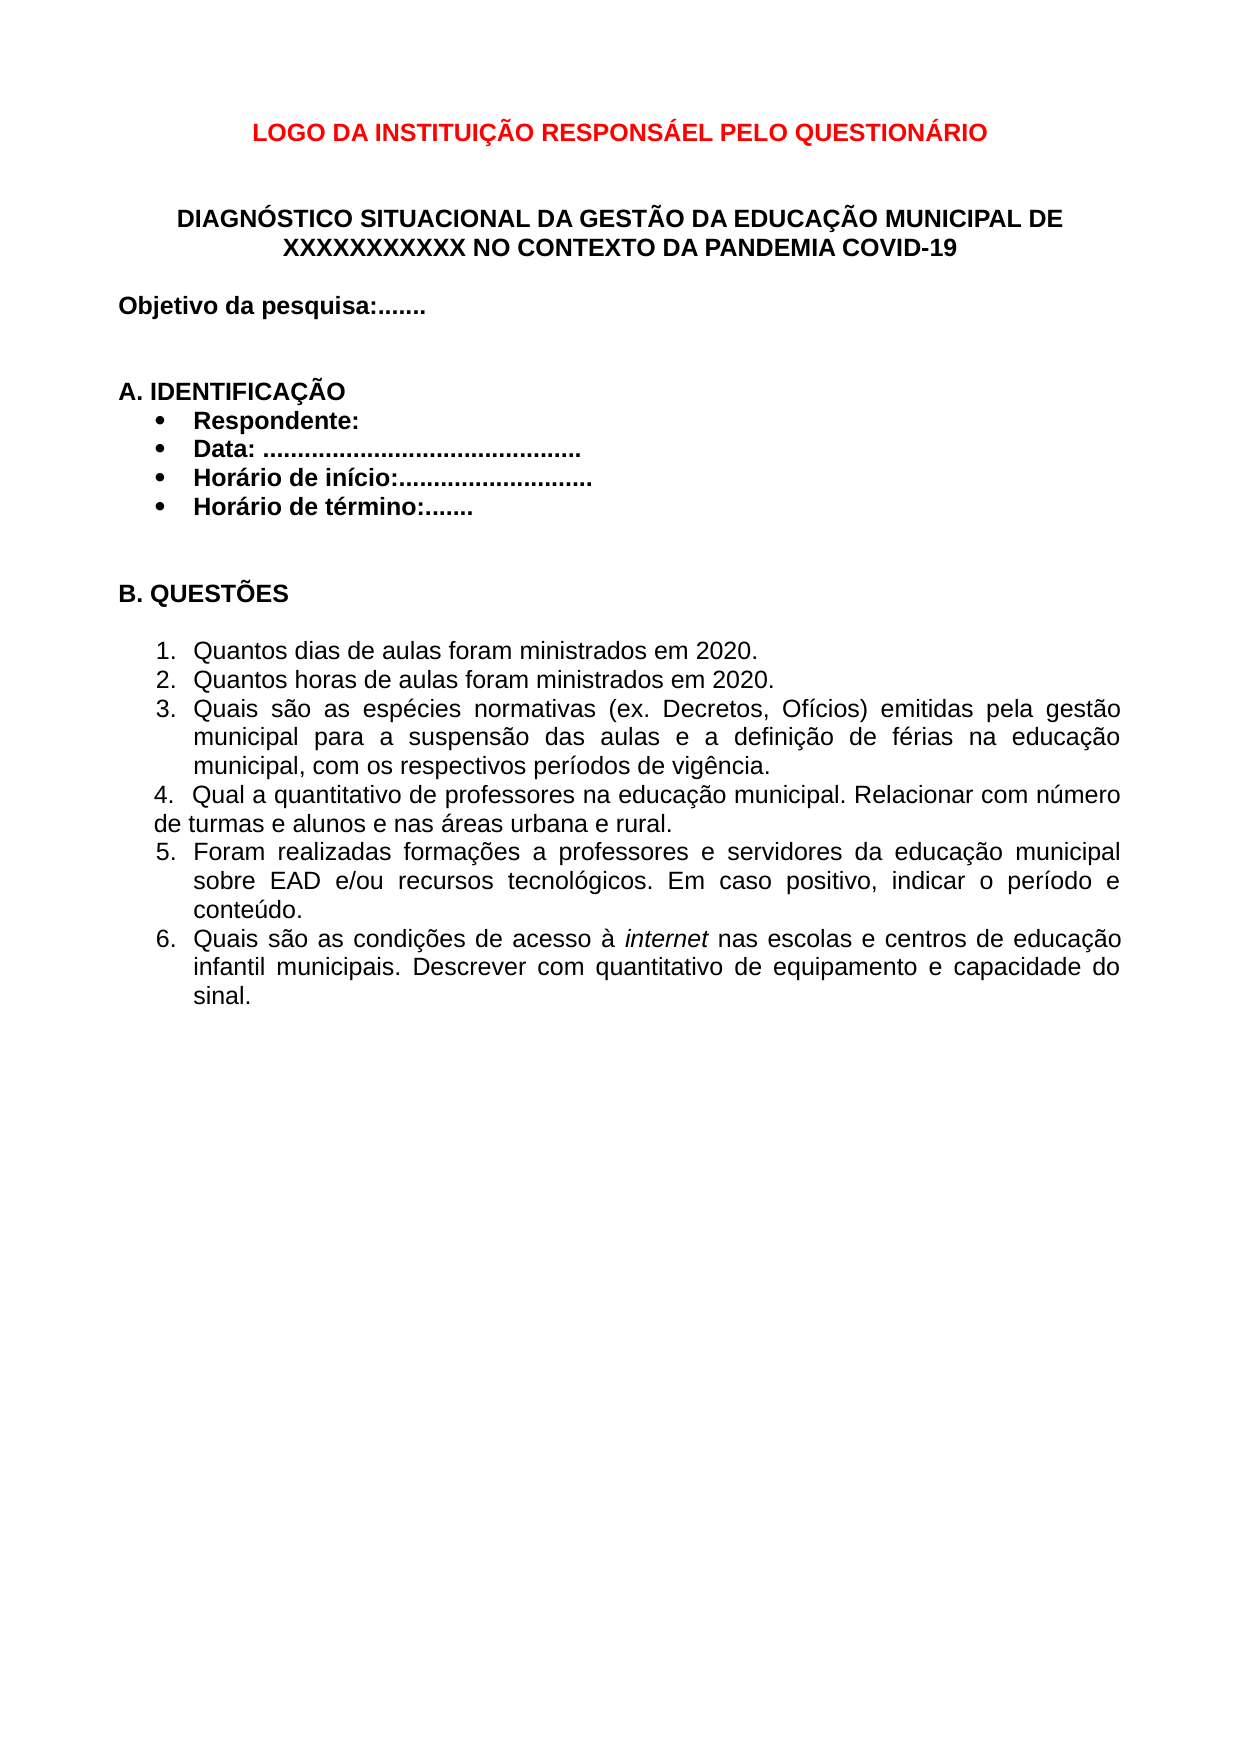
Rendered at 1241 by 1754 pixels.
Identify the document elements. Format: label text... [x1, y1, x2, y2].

list Quantos horas de aulas foram ministrados em 2020. [156, 665, 1122, 693]
text Objetivo da pesquisa:....... [118, 291, 1122, 319]
list Horário de término:....... [156, 492, 1122, 521]
list Qual a quantitativo de professores na educação municipal. Relacionar com número de turmas e alunos e nas áreas urbana e rural. [153, 780, 1122, 837]
list Data: .............................................. [156, 434, 1122, 463]
text A. IDENTIFICAÇÃO [118, 377, 1122, 406]
text DIAGNÓSTICO SITUACIONAL DA GESTÃO DA EDUCAÇÃO MUNICIPAL DE XXXXXXXXXXX NO CONTEXTO DA PANDEMIA COVID-19 [118, 204, 1122, 262]
list Horário de início:............................ [156, 463, 1122, 492]
list Quantos dias de aulas foram ministrados em 2020. [156, 636, 1122, 665]
list Respondente: [156, 406, 1122, 434]
list Quais são as condições de acesso à internet nas escolas e centros de educação infantil municipais. Descrever com quantitativo de equipamento e capacidade do sinal. [156, 923, 1122, 1010]
list Foram realizadas formações a professores e servidores da educação municipal sobre EAD e/ou recursos tecnológicos. Em caso positivo, indicar o período e conteúdo. [156, 837, 1122, 923]
text B. QUESTÕES [118, 578, 1122, 607]
text LOGO DA INSTITUIÇÃO RESPONSÁEL PELO QUESTIONÁRIO [118, 118, 1122, 147]
list Quais são as espécies normativas (ex. Decretos, Ofícios) emitidas pela gestão municipal para a suspensão das aulas e a definição de férias na educação municipal, com os respectivos períodos de vigência. [156, 693, 1122, 780]
